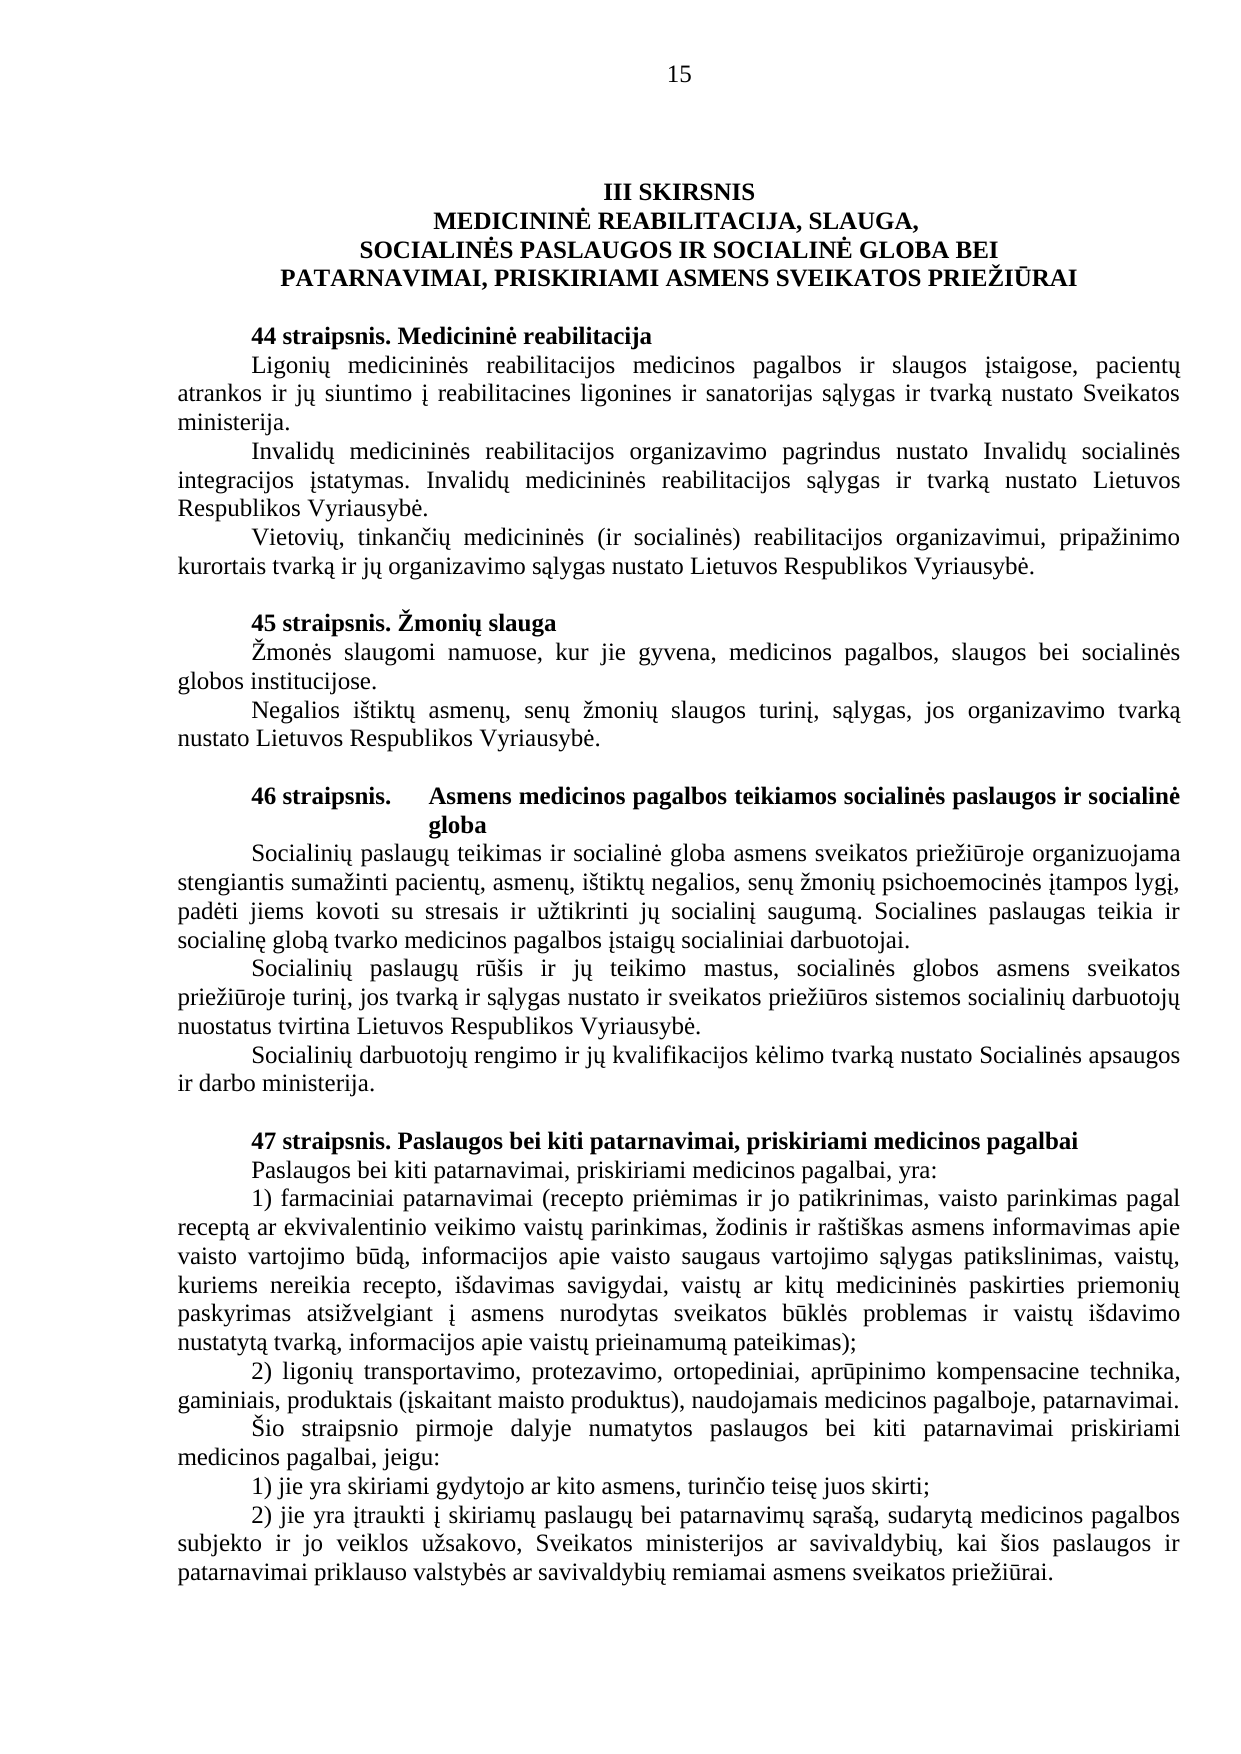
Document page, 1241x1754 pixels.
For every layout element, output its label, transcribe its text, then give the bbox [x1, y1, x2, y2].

text Šio straipsnio pirmoje dalyje numatytos paslaugos bei kiti patarnavimai priskiriami medicinos pagalbai, jeigu: [177, 1413, 1181, 1471]
text 46 straipsnis. Asmens medicinos pagalbos teikiamos socialinės paslaugos ir socialinė globa [251, 781, 1181, 838]
text 1) farmaciniai patarnavimai (recepto priėmimas ir jo patikrinimas, vaisto parinkimas pagal receptą ar ekvivalentinio veikimo vaistų parinkimas, žodinis ir raštiškas asmens informavimas apie vaisto vartojimo būdą, informacijos apie vaisto saugaus vartojimo sąlygas patikslinimas, vaistų, kuriems nereikia recepto, išdavimas savigydai, vaistų ar kitų medicininės paskirties priemonių paskyrimas atsižvelgiant į asmens nurodytas sveikatos būklės problemas ir vaistų išdavimo nustatytą tvarką, informacijos apie vaistų prieinamumą pateikimas); [177, 1183, 1181, 1356]
text 2) ligonių transportavimo, protezavimo, ortopediniai, aprūpinimo kompensacine technika, gaminiais, produktais (įskaitant maisto produktus), naudojamais medicinos pagalboje, patarnavimai. [177, 1356, 1181, 1413]
text Ligonių medicininės reabilitacijos medicinos pagalbos ir slaugos įstaigose, pacientų atrankos ir jų siuntimo į reabilitacines ligonines ir sanatorijas sąlygas ir tvarką nustato Sveikatos ministerija. [177, 350, 1181, 436]
text SOCIALINĖS PASLAUGOS IR SOCIALINĖ GLOBA BEI [177, 235, 1181, 263]
text 2) jie yra įtraukti į skiriamų paslaugų bei patarnavimų sąrašą, sudarytą medicinos pagalbos subjekto ir jo veiklos užsakovo, Sveikatos ministerijos ar savivaldybių, kai šios paslaugos ir patarnavimai priklauso valstybės ar savivaldybių remiamai asmens sveikatos priežiūrai. [177, 1500, 1181, 1586]
text Socialinių paslaugų rūšis ir jų teikimo mastus, socialinės globos asmens sveikatos priežiūroje turinį, jos tvarką ir sąlygas nustato ir sveikatos priežiūros sistemos socialinių darbuotojų nuostatus tvirtina Lietuvos Respublikos Vyriausybė. [177, 953, 1181, 1040]
text MEDICININĖ REABILITACIJA, SLAUGA, [177, 206, 1181, 235]
text Paslaugos bei kiti patarnavimai, priskiriami medicinos pagalbai, yra: [177, 1155, 1181, 1183]
text Vietovių, tinkančių medicininės (ir socialinės) reabilitacijos organizavimui, pripažinimo kurortais tvarką ir jų organizavimo sąlygas nustato Lietuvos Respublikos Vyriausybė. [177, 522, 1181, 580]
text Socialinių darbuotojų rengimo ir jų kvalifikacijos kėlimo tvarką nustato Socialinės apsaugos ir darbo ministerija. [177, 1040, 1181, 1097]
text Invalidų medicininės reabilitacijos organizavimo pagrindus nustato Invalidų socialinės integracijos įstatymas. Invalidų medicininės reabilitacijos sąlygas ir tvarką nustato Lietuvos Respublikos Vyriausybė. [177, 436, 1181, 522]
text Socialinių paslaugų teikimas ir socialinė globa asmens sveikatos priežiūroje organizuojama stengiantis sumažinti pacientų, asmenų, ištiktų negalios, senų žmonių psichoemocinės įtampos lygį, padėti jiems kovoti su stresais ir užtikrinti jų socialinį saugumą. Socialines paslaugas teikia ir socialinę globą tvarko medicinos pagalbos įstaigų socialiniai darbuotojai. [177, 838, 1181, 953]
text III SKIRSNIS [177, 177, 1181, 206]
text 44 straipsnis. Medicininė reabilitacija [177, 321, 1181, 350]
text 1) jie yra skiriami gydytojo ar kito asmens, turinčio teisę juos skirti; [177, 1471, 1181, 1500]
text Žmonės slaugomi namuose, kur jie gyvena, medicinos pagalbos, slaugos bei socialinės globos institucijose. [177, 637, 1181, 695]
text 45 straipsnis. Žmonių slauga [177, 608, 1181, 637]
text 47 straipsnis. Paslaugos bei kiti patarnavimai, priskiriami medicinos pagalbai [177, 1126, 1181, 1155]
text Negalios ištiktų asmenų, senų žmonių slaugos turinį, sąlygas, jos organizavimo tvarką nustato Lietuvos Respublikos Vyriausybė. [177, 695, 1181, 752]
text PATARNAVIMAI, PRISKIRIAMI ASMENS SVEIKATOS PRIEŽIŪRAI [177, 263, 1181, 292]
